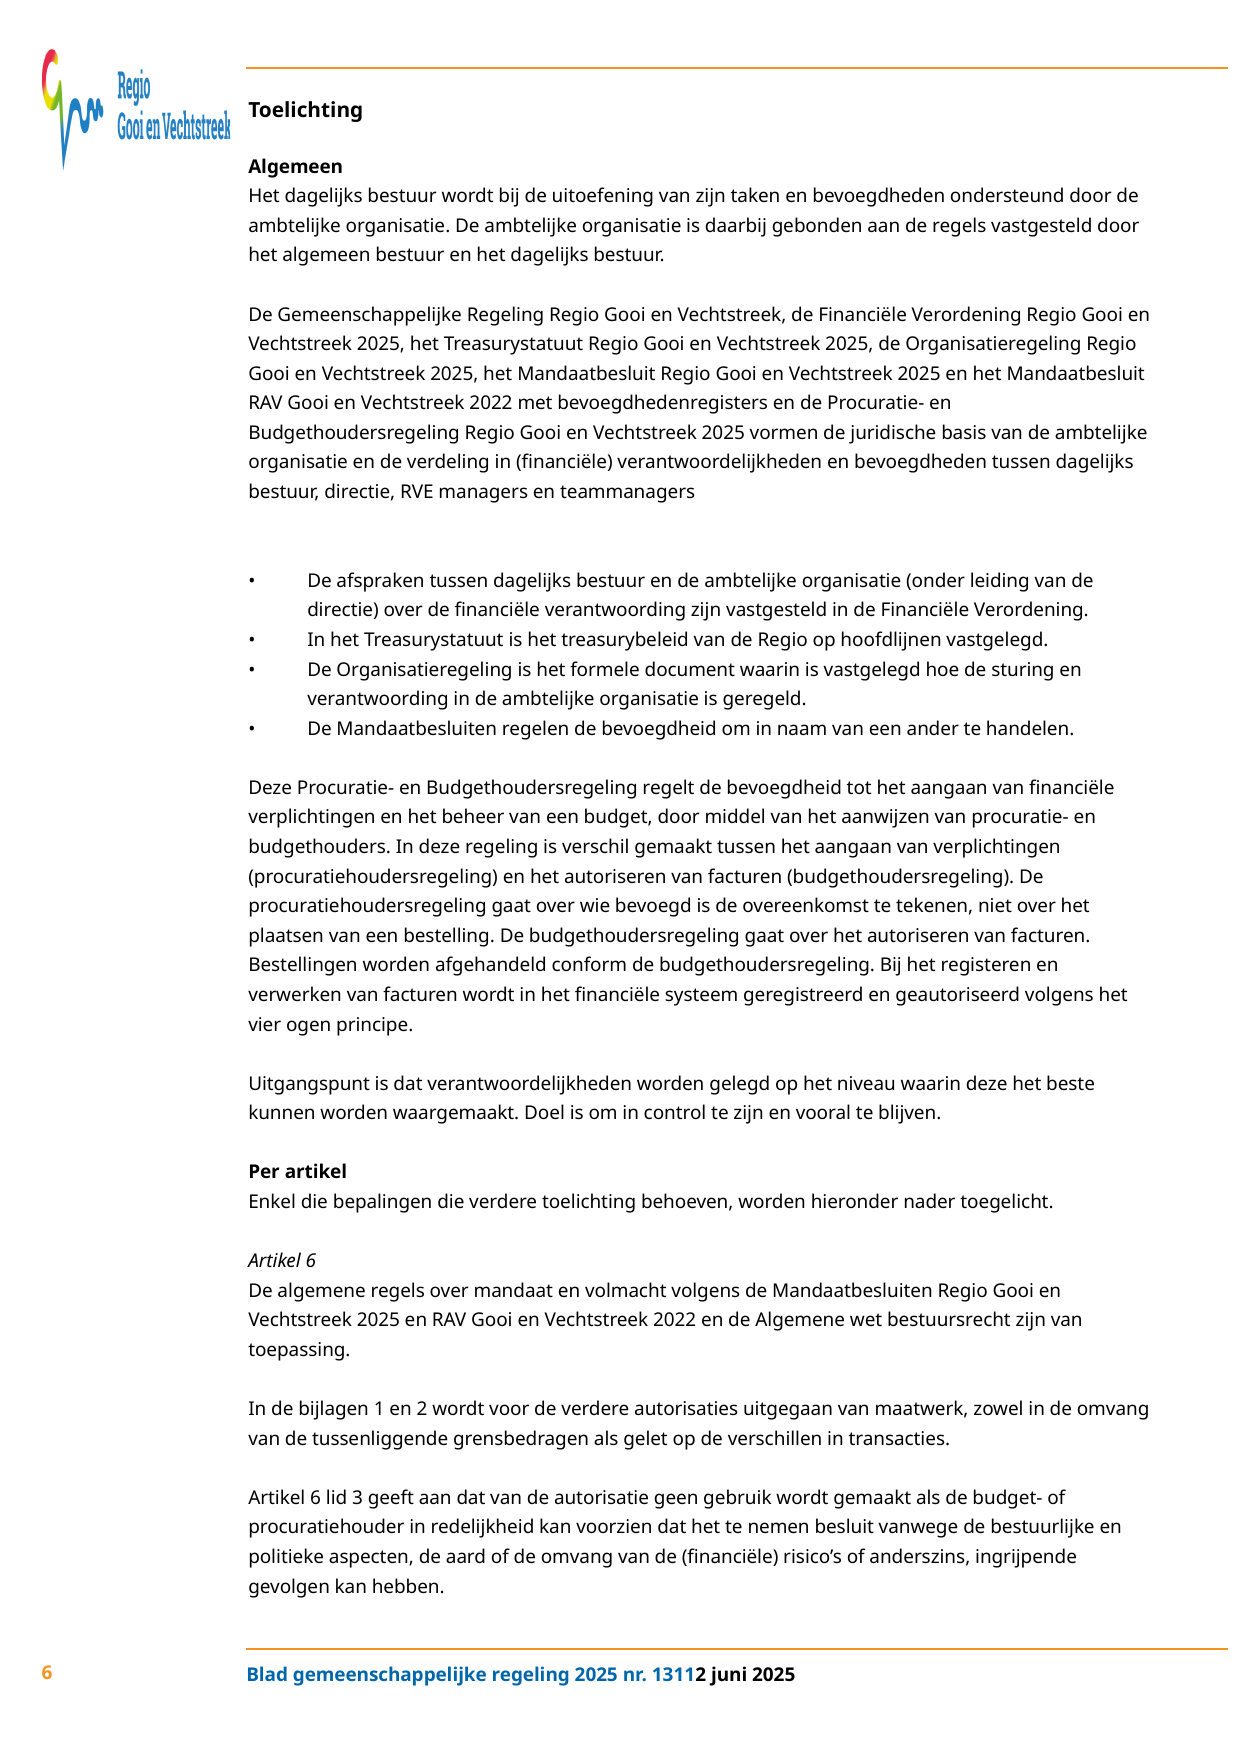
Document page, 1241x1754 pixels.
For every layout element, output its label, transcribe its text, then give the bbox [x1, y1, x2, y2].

text Algemeen [248, 153, 1152, 179]
text In de bijlagen 1 en 2 wordt voor de verdere autorisaties uitgegaan van maatwerk, zowel in de omvang van de tussenliggende grensbedragen als gelet op de verschillen in transacties. [248, 1395, 1152, 1451]
text Artikel 6 [248, 1247, 1152, 1273]
text Per artikel [248, 1159, 1152, 1184]
list De Organisatieregeling is het formele document waarin is vastgelegd hoe de sturing en verantwoording in de ambtelijke organisatie is geregeld. [248, 656, 1152, 711]
list De Mandaatbesluiten regelen de bevoegdheid om in naam van een ander te handelen. [248, 715, 1152, 741]
text Toelichting [248, 95, 1152, 123]
picture [41, 47, 231, 172]
text Enkel die bepalingen die verdere toelichting behoeven, worden hieronder nader toegelicht. [248, 1188, 1152, 1214]
text Artikel 6 lid 3 geeft aan dat van de autorisatie geen gebruik wordt gemaakt als de budget- of procuratiehouder in redelijkheid kan voorzien dat het te nemen besluit vanwege de bestuurlijke en politieke aspecten, de aard of de omvang van de (financiële) risico’s of anderszins, ingrijpende gevolgen kan hebben. [248, 1484, 1152, 1599]
text De algemene regels over mandaat en volmacht volgens de Mandaatbesluiten Regio Gooi en Vechtstreek 2025 en RAV Gooi en Vechtstreek 2022 en de Algemene wet bestuursrecht zijn van toepassing. [248, 1277, 1152, 1362]
list In het Treasurystatuut is het treasurybeleid van de Regio op hoofdlijnen vastgelegd. [248, 626, 1152, 652]
text De Gemeenschappelijke Regeling Regio Gooi en Vechtstreek, de Financiële Verordening Regio Gooi en Vechtstreek 2025, het Treasurystatuut Regio Gooi en Vechtstreek 2025, de Organisatieregeling Regio Gooi en Vechtstreek 2025, het Mandaatbesluit Regio Gooi en Vechtstreek 2025 en het Mandaatbesluit RAV Gooi en Vechtstreek 2022 met bevoegdhedenregisters en de Procuratie- en Budgethoudersregeling Regio Gooi en Vechtstreek 2025 vormen de juridische basis van de ambtelijke organisatie en de verdeling in (financiële) verantwoordelijkheden en bevoegdheden tussen dagelijks bestuur, directie, RVE managers en teammanagers [248, 301, 1152, 504]
text Het dagelijks bestuur wordt bij de uitoefening van zijn taken en bevoegdheden ondersteund door de ambtelijke organisatie. De ambtelijke organisatie is daarbij gebonden aan de regels vastgesteld door het algemeen bestuur en het dagelijks bestuur. [248, 182, 1152, 267]
text Uitgangspunt is dat verantwoordelijkheden worden gelegd op het niveau waarin deze het beste kunnen worden waargemaakt. Doel is om in control te zijn en vooral te blijven. [248, 1070, 1152, 1125]
text Deze Procuratie- en Budgethoudersregeling regelt de bevoegdheid tot het aangaan van financiële verplichtingen en het beheer van een budget, door middel van het aanwijzen van procuratie- en budgethouders. In deze regeling is verschil gemaakt tussen het aangaan van verplichtingen (procuratiehoudersregeling) en het autoriseren van facturen (budgethoudersregeling). De procuratiehoudersregeling gaat over wie bevoegd is de overeenkomst te tekenen, niet over het plaatsen van een bestelling. De budgethoudersregeling gaat over het autoriseren van facturen. Bestellingen worden afgehandeld conform de budgethoudersregeling. Bij het registeren en verwerken van facturen wordt in het financiële systeem geregistreerd en geautoriseerd volgens het vier ogen principe. [248, 774, 1152, 1037]
list De afspraken tussen dagelijks bestuur en de ambtelijke organisatie (onder leiding van de directie) over de financiële verantwoording zijn vastgesteld in de Financiële Verordening. [248, 567, 1152, 622]
